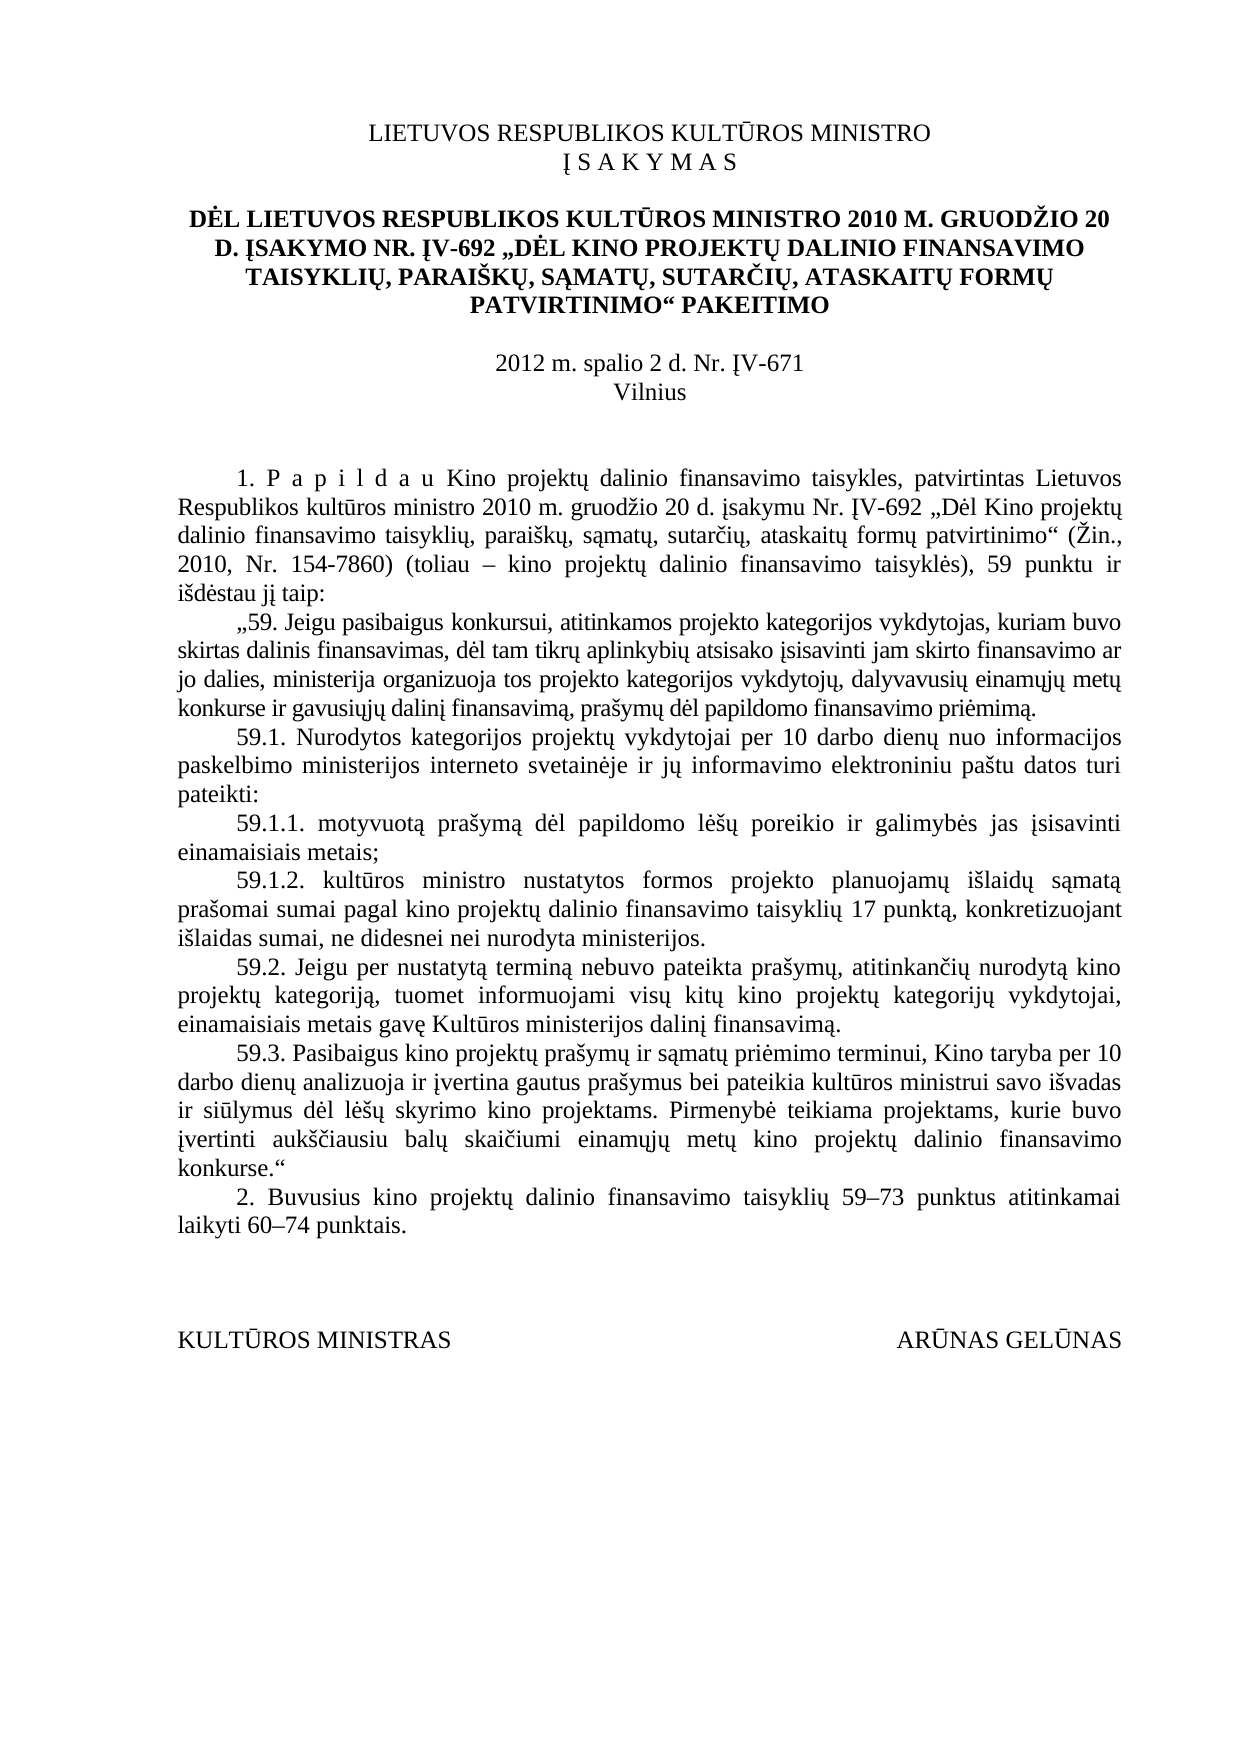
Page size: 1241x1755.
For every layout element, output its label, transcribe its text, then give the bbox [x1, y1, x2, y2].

text Į S A K Y M A S [177, 147, 1122, 176]
text Vilnius [177, 377, 1122, 406]
text 59.1.1. motyvuotą prašymą dėl papildomo lėšų poreikio ir galimybės jas įsisavinti einamaisiais metais; [177, 808, 1122, 866]
text 59.3. Pasibaigus kino projektų prašymų ir sąmatų priėmimo terminui, Kino taryba per 10 darbo dienų analizuoja ir įvertina gautus prašymus bei pateikia kultūros ministrui savo išvadas ir siūlymus dėl lėšų skyrimo kino projektams. Pirmenybė teikiama projektams, kurie buvo įvertinti aukščiausiu balų skaičiumi einamųjų metų kino projektų dalinio finansavimo konkurse.“ [177, 1038, 1122, 1182]
text „59. Jeigu pasibaigus konkursui, atitinkamos projekto kategorijos vykdytojas, kuriam buvo skirtas dalinis finansavimas, dėl tam tikrų aplinkybių atsisako įsisavinti jam skirto finansavimo ar jo dalies, ministerija organizuoja tos projekto kategorijos vykdytojų, dalyvavusių einamųjų metų konkurse ir gavusiųjų dalinį finansavimą, prašymų dėl papildomo finansavimo priėmimą. [177, 607, 1122, 722]
text 2012 m. spalio 2 d. Nr. ĮV-671 [177, 348, 1122, 377]
text DĖL LIETUVOS RESPUBLIKOS KULTŪROS MINISTRO 2010 M. GRUODŽIO 20 D. ĮSAKYMO Nr. ĮV-692 „DĖL KINO PROJEKTŲ DALINIO FINANSAVIMO TAISYKLIŲ, PARAIŠKŲ, SĄMATŲ, SUTARČIŲ, ATASKAITŲ FORMŲ PATVIRTINIMO“ PAKEITIMO [177, 204, 1122, 319]
text 2. Buvusius kino projektų dalinio finansavimo taisyklių 59–73 punktus atitinkamai laikyti 60–74 punktais. [177, 1182, 1122, 1239]
text 1. P a p i l d a u Kino projektų dalinio finansavimo taisykles, patvirtintas Lietuvos Respublikos kultūros ministro 2010 m. gruodžio 20 d. įsakymu Nr. ĮV-692 „Dėl kino projektų dalinio finansavimo taisyklių, paraiškų, sąmatų, sutarčių, ataskaitų formų patvirtinimo“ (Žin., 2010, Nr. 154-7860) (toliau – kino projektų dalinio finansavimo taisyklės), 59 punktu ir išdėstau jį taip: [177, 463, 1122, 607]
text 59.1.2. kultūros ministro nustatytos formos projekto planuojamų išlaidų sąmatą prašomai sumai pagal kino projektų dalinio finansavimo taisyklių 17 punktą, konkretizuojant išlaidas sumai, ne didesnei nei nurodyta ministerijos. [177, 866, 1122, 952]
text 59.2. Jeigu per nustatytą terminą nebuvo pateikta prašymų, atitinkančių nurodytą kino projektų kategoriją, tuomet informuojami visų kitų kino projektų kategorijų vykdytojai, einamaisiais metais gavę Kultūros ministerijos dalinį finansavimą. [177, 952, 1122, 1038]
text 59.1. Nurodytos kategorijos projektų vykdytojai per 10 darbo dienų nuo informacijos paskelbimo ministerijos interneto svetainėje ir jų informavimo elektroniniu paštu datos turi pateikti: [177, 722, 1122, 808]
text Kultūros ministras Arūnas Gelūnas [177, 1326, 1122, 1354]
text LIETUVOS RESPUBLIKOS KULTŪROS MINISTRO [177, 118, 1122, 147]
